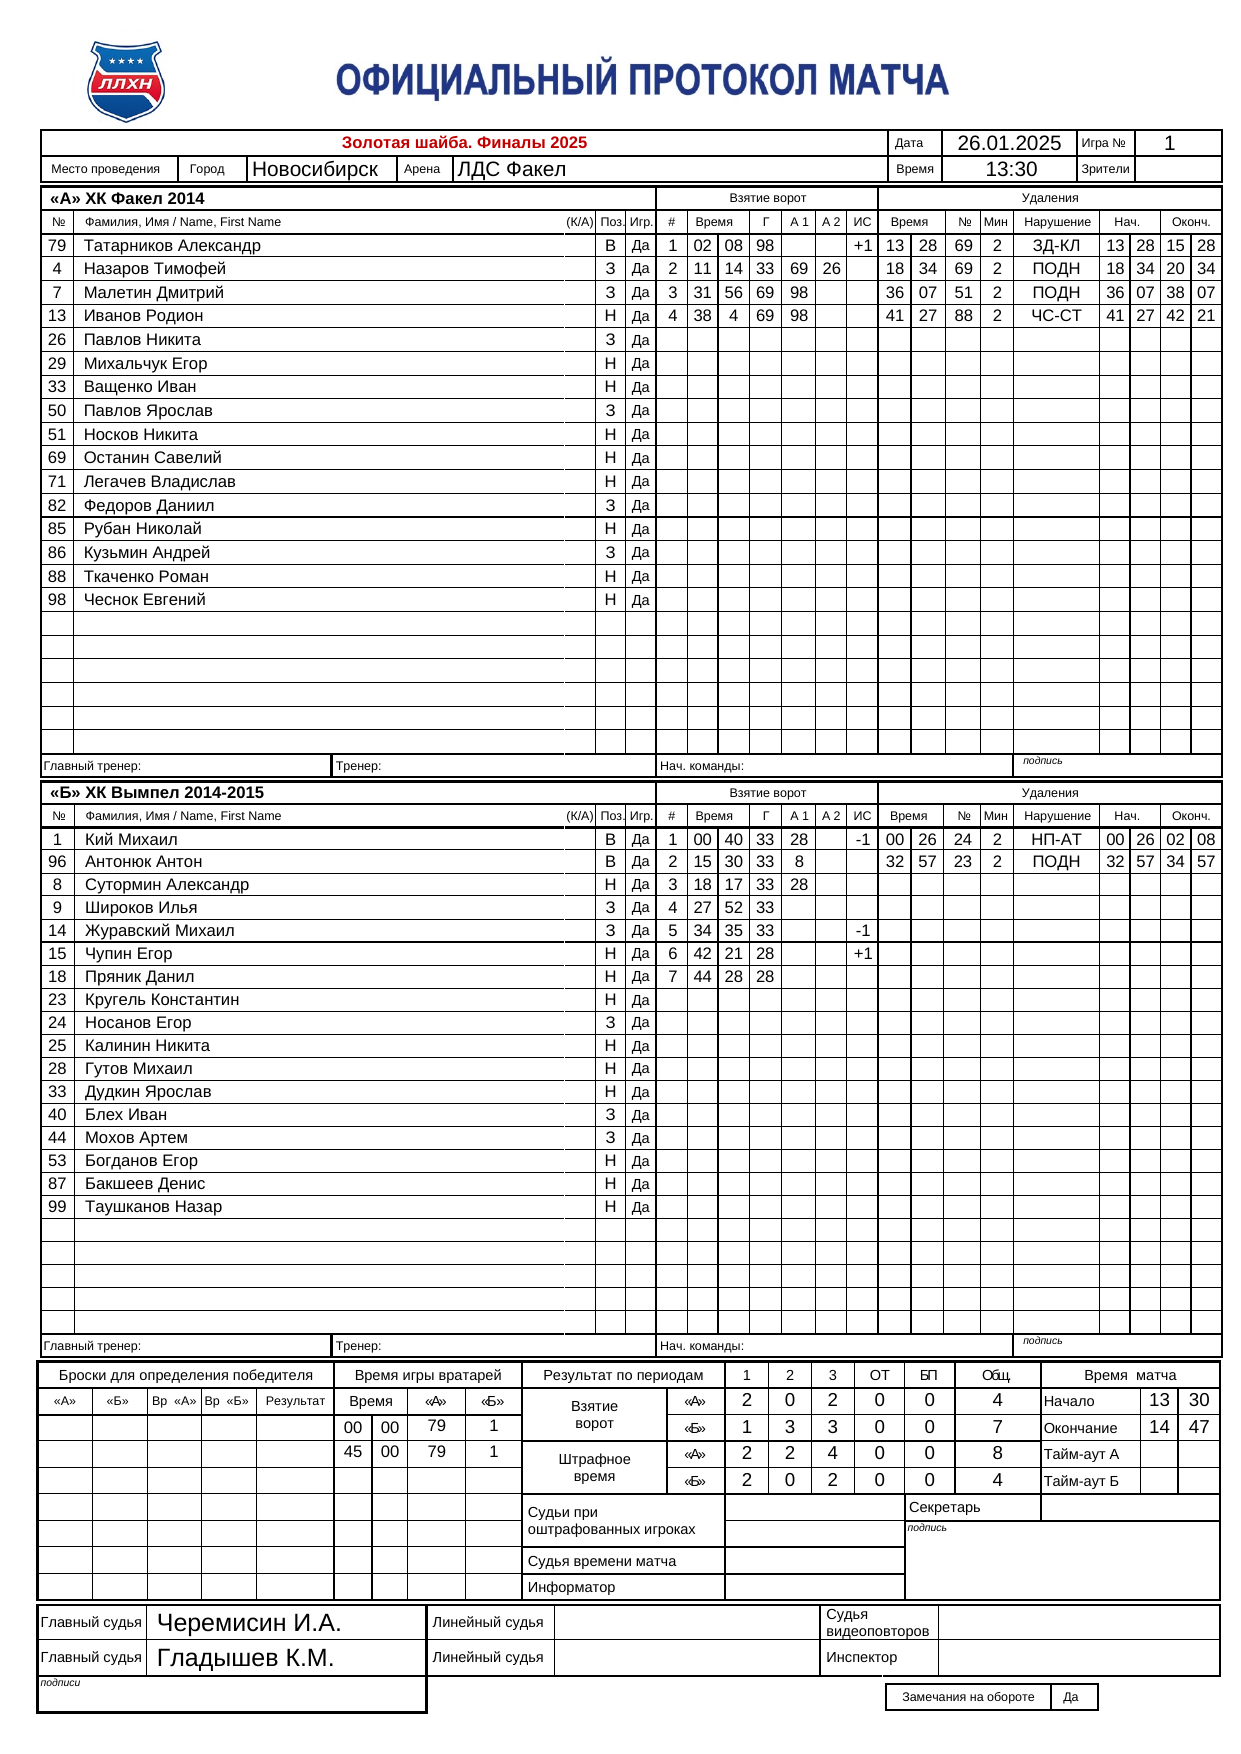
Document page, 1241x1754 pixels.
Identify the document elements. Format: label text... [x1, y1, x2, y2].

table_cell Новосибирск [248, 157, 396, 181]
table_cell [688, 352, 717, 374]
table_cell Легачев Владислав [74, 470, 564, 493]
table_cell [565, 1058, 595, 1079]
table_cell 4 [956, 1468, 1040, 1493]
table_cell 69 [750, 281, 781, 303]
table_cell [39, 1574, 92, 1599]
table_cell [816, 1081, 846, 1103]
table_cell 28 [1131, 235, 1160, 256]
table_cell [879, 1150, 910, 1172]
table_cell [1014, 1012, 1099, 1033]
table_cell [1192, 896, 1221, 918]
table_cell [596, 612, 625, 634]
table_cell [879, 989, 910, 1011]
table_cell [657, 1173, 687, 1195]
table_cell 2 [981, 305, 1013, 327]
table_cell [879, 1127, 910, 1149]
table_cell [1192, 1012, 1221, 1033]
table_cell [750, 1173, 781, 1195]
table_cell [782, 1219, 815, 1241]
table_cell З [596, 399, 625, 422]
table_cell [912, 612, 945, 634]
table_cell [1179, 1468, 1219, 1493]
table_cell Зрители [1078, 157, 1134, 181]
table_cell Нарушение [1014, 805, 1099, 826]
table_cell [1179, 1441, 1219, 1467]
table_cell [981, 659, 1013, 682]
table_cell [1014, 1081, 1099, 1103]
table_cell [565, 518, 595, 540]
table_cell [981, 376, 1013, 398]
table_cell З [596, 328, 625, 351]
table_cell Да [626, 1150, 655, 1172]
table_cell [565, 850, 595, 872]
table_cell [1014, 1196, 1099, 1218]
table_cell [565, 1242, 595, 1264]
table_cell [335, 1494, 371, 1520]
table_cell [1014, 376, 1099, 398]
table_cell [981, 423, 1013, 445]
table_cell [719, 352, 749, 374]
table_cell [847, 659, 877, 682]
table_cell Нарушение [1014, 211, 1099, 233]
table_cell [596, 730, 625, 753]
table_cell [39, 1547, 92, 1573]
table_cell Штрафное время [523, 1442, 666, 1493]
table_cell 88 [42, 565, 73, 587]
table_cell № [946, 211, 980, 233]
table_cell [1100, 920, 1129, 941]
table_cell [912, 920, 943, 941]
table_cell [565, 1173, 595, 1195]
table_cell [879, 896, 910, 918]
table_cell [1014, 494, 1099, 516]
table_cell [565, 281, 595, 303]
table_cell [1014, 1127, 1099, 1149]
table_cell [782, 328, 815, 351]
table_cell 27 [688, 896, 717, 918]
table_cell [1192, 518, 1221, 540]
table_cell [1014, 989, 1099, 1011]
table_cell [657, 1196, 687, 1218]
table_cell [847, 565, 877, 587]
table_cell [1192, 943, 1221, 964]
table_cell [1131, 470, 1160, 493]
table_cell [257, 1416, 333, 1440]
table_cell [657, 376, 687, 398]
table_cell [657, 1104, 687, 1126]
table_cell [981, 707, 1013, 729]
table_cell 34 [912, 257, 945, 280]
table_cell [202, 1521, 256, 1546]
table_cell [944, 1058, 980, 1079]
table_cell [1161, 874, 1190, 895]
table_cell [944, 1219, 980, 1241]
table_cell 9 [42, 896, 74, 918]
table_cell 15 [1161, 235, 1190, 256]
table_cell [408, 1574, 465, 1599]
table_cell Н [596, 1035, 625, 1057]
table_cell [946, 518, 980, 540]
table_cell 34 [1131, 257, 1160, 280]
table_cell Место проведения [42, 157, 177, 181]
table_cell [1131, 1242, 1160, 1264]
table_cell [657, 1219, 687, 1241]
table_cell [981, 1173, 1013, 1195]
table_cell 7 [657, 966, 687, 987]
table_cell 2 [657, 257, 687, 280]
table_cell [1192, 1173, 1221, 1195]
table_cell 2 [981, 829, 1013, 849]
table_cell [782, 565, 815, 587]
table_cell [626, 1242, 655, 1264]
table_cell 08 [1192, 829, 1221, 849]
table_cell 44 [42, 1127, 74, 1149]
table_cell Вр «Б» [202, 1389, 256, 1413]
table_cell [847, 1196, 877, 1218]
table_cell [1161, 399, 1190, 422]
table_cell [912, 966, 943, 987]
table_cell 79 [408, 1441, 465, 1467]
table_cell [750, 352, 781, 374]
table_cell [1100, 328, 1129, 351]
table_header Дата [889, 131, 941, 155]
table_cell [879, 943, 910, 964]
table_cell 96 [42, 850, 74, 872]
table_cell [879, 541, 910, 564]
table_cell [782, 494, 815, 516]
table_cell 13:30 [943, 157, 1076, 181]
table_cell [847, 281, 877, 303]
table_cell 34 [1161, 850, 1190, 872]
table_cell [719, 1035, 749, 1057]
table_cell [596, 659, 625, 682]
table_cell [782, 1288, 815, 1310]
table_cell [1131, 943, 1160, 964]
table_cell [1161, 1311, 1190, 1333]
table_cell [1131, 1127, 1160, 1149]
table_cell [1192, 1035, 1221, 1057]
table_cell [1161, 565, 1190, 587]
table_cell [750, 1035, 781, 1057]
table_cell 5 [657, 920, 687, 941]
table_cell Начало [1042, 1389, 1140, 1413]
table_cell [657, 588, 687, 611]
table_cell [39, 1416, 92, 1440]
table_cell А 2 [816, 211, 846, 233]
table_cell Фамилия, Имя / Name, First Name [74, 211, 565, 233]
table_cell Да [626, 518, 655, 540]
table_cell [1131, 1196, 1160, 1218]
table_cell [912, 1150, 943, 1172]
table_cell [1131, 707, 1160, 729]
table_cell Да [626, 920, 655, 941]
table_cell [719, 565, 749, 587]
table_cell [657, 1150, 687, 1172]
table_cell [981, 1081, 1013, 1103]
table_cell [1131, 1058, 1160, 1079]
table_cell [816, 920, 846, 941]
table_cell Широков Илья [75, 896, 564, 918]
table_cell [688, 1012, 717, 1033]
table_cell [1192, 1311, 1221, 1333]
table_cell [847, 305, 877, 327]
table_cell [912, 518, 945, 540]
table_cell [626, 1288, 655, 1310]
table_cell [912, 1012, 943, 1033]
table_cell 07 [912, 281, 945, 303]
table_cell [1131, 683, 1160, 706]
table_cell З [596, 281, 625, 303]
table_cell [657, 636, 687, 658]
table_cell [596, 1265, 625, 1287]
table_cell 2 [981, 235, 1013, 256]
table_cell [596, 636, 625, 658]
table_cell [816, 659, 846, 682]
table_cell [1131, 328, 1160, 351]
table_cell [944, 943, 980, 964]
table_cell [1131, 1035, 1160, 1057]
table_cell Михальчук Егор [74, 352, 564, 374]
table_cell [1099, 1682, 1220, 1711]
table_cell [565, 541, 595, 564]
table_cell [816, 829, 846, 849]
table_cell [1161, 943, 1190, 964]
table_cell [257, 1441, 333, 1467]
table_cell 47 [1179, 1415, 1219, 1440]
table_cell Да [626, 1012, 655, 1033]
table_cell 3 [812, 1415, 854, 1440]
table_cell Нач. [1100, 805, 1160, 826]
table_cell 0 [855, 1415, 904, 1440]
table_cell «А» [668, 1389, 724, 1413]
table_cell Чеснок Евгений [74, 588, 564, 611]
table_cell Г [750, 211, 781, 233]
table_cell [565, 636, 595, 658]
table_cell [1192, 494, 1221, 516]
table_cell 33 [750, 920, 781, 941]
table_cell (К/А) [565, 805, 595, 826]
table_cell 1 [657, 829, 687, 849]
table_cell [912, 446, 945, 469]
table_cell [879, 565, 910, 587]
table_cell [782, 1035, 815, 1057]
table_cell Н [596, 305, 625, 327]
table_cell 57 [912, 850, 943, 872]
table_cell 00 [688, 829, 717, 849]
table_cell ЛДС Факел [454, 157, 887, 181]
table_cell 27 [912, 305, 945, 327]
table_cell 30 [719, 850, 749, 872]
table_cell [1141, 1441, 1177, 1467]
table_cell [981, 1127, 1013, 1149]
table_cell [816, 612, 846, 634]
table_cell [688, 636, 717, 658]
table_cell [981, 730, 1013, 753]
table_cell 82 [42, 494, 73, 516]
table_cell Нач. команды: [657, 755, 1012, 776]
table_header ОТ [855, 1363, 904, 1387]
table_cell [688, 376, 717, 398]
table_cell 13 [1100, 235, 1129, 256]
table_cell Калинин Никита [75, 1035, 564, 1057]
table_cell [1131, 352, 1160, 374]
table_cell [816, 541, 846, 564]
table_cell 40 [719, 829, 749, 849]
table_cell [750, 659, 781, 682]
table_cell [719, 659, 749, 682]
table_cell Да [626, 541, 655, 564]
table_cell [879, 1173, 910, 1195]
table_cell [565, 829, 595, 849]
table_cell 24 [42, 1012, 74, 1033]
table_cell [257, 1574, 333, 1599]
table_cell [1131, 1012, 1160, 1033]
table_cell 6 [657, 943, 687, 964]
table_cell [1192, 1081, 1221, 1103]
table_cell [596, 1311, 625, 1333]
table_cell [1161, 1127, 1190, 1149]
table_cell [1014, 730, 1099, 753]
table_cell [750, 636, 781, 658]
table_cell [946, 541, 980, 564]
table_cell [782, 446, 815, 469]
table_cell [944, 1173, 980, 1195]
table_cell 15 [42, 943, 74, 964]
table_cell [373, 1521, 407, 1546]
table_cell Н [596, 565, 625, 587]
table_cell Да [626, 896, 655, 918]
table_cell 0 [769, 1389, 811, 1413]
table_cell [335, 1574, 371, 1599]
table_cell [657, 1081, 687, 1103]
table_cell «А» [408, 1389, 465, 1413]
table_cell [39, 1521, 92, 1546]
table_cell [1014, 1104, 1099, 1126]
table_cell [1014, 565, 1099, 587]
table_cell -1 [847, 829, 877, 849]
table_cell [565, 352, 595, 374]
table_cell [816, 1196, 846, 1218]
table_cell [1192, 1265, 1221, 1287]
table_cell [726, 1521, 904, 1546]
table_cell [657, 470, 687, 493]
table_cell Кузьмин Андрей [74, 541, 564, 564]
table_cell [1131, 1150, 1160, 1172]
table_cell Да [626, 281, 655, 303]
table_cell [944, 874, 980, 895]
table_cell [626, 683, 655, 706]
table_cell Время [335, 1389, 407, 1413]
table_cell [1131, 541, 1160, 564]
table_cell «Б » [466, 1389, 521, 1413]
table_cell Н [596, 966, 625, 987]
table_cell 18 [42, 966, 74, 987]
table_cell [912, 730, 945, 753]
table_cell [816, 1173, 846, 1195]
table_cell [1014, 874, 1099, 895]
table_header Результат по периодам [523, 1363, 724, 1387]
table_cell [847, 989, 877, 1011]
table_cell [596, 1242, 625, 1264]
table_cell [75, 1219, 564, 1241]
table_cell 2 [769, 1442, 811, 1467]
table_cell [565, 683, 595, 706]
table_cell [657, 423, 687, 445]
table_cell Да [626, 328, 655, 351]
table_header 2 [769, 1363, 811, 1387]
table_cell [981, 920, 1013, 941]
table_cell [816, 896, 846, 918]
table_cell [1131, 423, 1160, 445]
table_cell «А» [39, 1389, 92, 1413]
table_cell [816, 874, 846, 895]
table_header Замечания на обороте [887, 1685, 1050, 1709]
table_cell [688, 989, 717, 1011]
table_cell [565, 565, 595, 587]
table_cell [946, 707, 980, 729]
table_cell [1161, 541, 1190, 564]
table_cell [74, 659, 564, 682]
table_cell [565, 707, 595, 729]
table_cell 85 [42, 518, 73, 540]
table_cell [816, 1219, 846, 1241]
table_cell [750, 399, 781, 422]
table_cell 36 [1100, 281, 1129, 303]
table_cell [912, 541, 945, 564]
table_cell [1100, 1288, 1129, 1310]
table_cell [1192, 1196, 1221, 1218]
table_cell [466, 1574, 521, 1599]
table_cell [1131, 1173, 1160, 1195]
table_cell Кий Михаил [75, 829, 564, 849]
table_cell [719, 683, 749, 706]
table_cell [847, 352, 877, 374]
table_cell 4 [812, 1442, 854, 1467]
table_cell [847, 1173, 877, 1195]
table_cell [879, 683, 910, 706]
table_cell [912, 1288, 943, 1310]
table_cell [847, 494, 877, 516]
table_cell [1100, 399, 1129, 422]
table_cell [1014, 1058, 1099, 1079]
table_cell З [596, 1127, 625, 1149]
table_cell [944, 920, 980, 941]
table_cell [626, 612, 655, 634]
table_cell Н [596, 943, 625, 964]
table_cell Пряник Данил [75, 966, 564, 987]
table_cell [257, 1494, 333, 1520]
table_cell [1100, 1311, 1129, 1333]
table_cell [719, 1242, 749, 1264]
table_cell [816, 850, 846, 872]
table_cell 57 [1131, 850, 1160, 872]
table_cell [408, 1521, 465, 1546]
table_cell 57 [1192, 850, 1221, 872]
table_cell [1100, 588, 1129, 611]
table_cell 0 [855, 1389, 904, 1413]
table_cell [565, 376, 595, 398]
table_cell 0 [855, 1468, 904, 1493]
table_cell [1100, 636, 1129, 658]
table_cell 99 [42, 1196, 74, 1218]
table_cell 0 [855, 1442, 904, 1467]
table_cell [428, 1677, 882, 1711]
table_cell [565, 1081, 595, 1103]
table_cell 33 [750, 850, 781, 872]
table_cell [816, 588, 846, 611]
table_cell [816, 989, 846, 1011]
table_cell Время [688, 211, 749, 233]
table_cell № [42, 211, 73, 233]
table_cell [750, 1081, 781, 1103]
table_cell [879, 328, 910, 351]
table_cell [879, 399, 910, 422]
table_cell [657, 352, 687, 374]
table_cell [750, 1012, 781, 1033]
table_cell [946, 328, 980, 351]
table_cell [688, 1081, 717, 1103]
table_cell 38 [1161, 281, 1190, 303]
table_cell [42, 659, 73, 682]
table_cell [148, 1521, 201, 1546]
table_cell 00 [373, 1441, 407, 1467]
table_cell [847, 541, 877, 564]
table_cell [816, 305, 846, 327]
table_cell [912, 423, 945, 445]
table_cell [782, 896, 815, 918]
table_cell Да [626, 1081, 655, 1103]
table_cell [944, 1242, 980, 1264]
table_cell [1161, 659, 1190, 682]
table_cell [750, 707, 781, 729]
table_cell [847, 612, 877, 634]
table_cell [565, 1265, 595, 1287]
table_cell [373, 1547, 407, 1573]
table_cell [750, 1288, 781, 1310]
table_cell Да [626, 1127, 655, 1149]
table_cell [42, 1288, 74, 1310]
table_cell 1 [657, 235, 687, 256]
table_cell [626, 730, 655, 753]
table_cell [981, 1058, 1013, 1079]
table_cell 2 [812, 1389, 854, 1413]
table_cell [879, 494, 910, 516]
table_cell [74, 612, 564, 634]
table_cell [148, 1416, 201, 1440]
table_cell [1131, 989, 1160, 1011]
table_cell [879, 588, 910, 611]
table_cell [879, 874, 910, 895]
table_header Броски для определения победителя [39, 1363, 333, 1387]
table_header 26.01.2025 [943, 131, 1076, 155]
table_cell 0 [905, 1442, 954, 1467]
table_cell [946, 423, 980, 445]
table_cell [912, 874, 943, 895]
table_cell 88 [946, 305, 980, 327]
table_cell Н [596, 518, 625, 540]
table_cell [879, 1058, 910, 1079]
table_cell [981, 1150, 1013, 1172]
table_cell [148, 1441, 201, 1467]
table_cell Судья видеоповторов [821, 1606, 938, 1639]
table_cell Главный судья [39, 1640, 146, 1675]
table_cell [657, 1012, 687, 1033]
table_cell [782, 636, 815, 658]
table_cell [1100, 896, 1129, 918]
table_cell [1014, 896, 1099, 918]
table_cell Игр. [626, 211, 655, 233]
table_cell [981, 565, 1013, 587]
table_cell Черемисин И.А. [147, 1606, 425, 1639]
table_cell [847, 446, 877, 469]
table_cell [946, 636, 980, 658]
table_cell Тайм-аут Б [1042, 1468, 1140, 1493]
table_cell 3 [657, 874, 687, 895]
table_cell Оконч. [1161, 805, 1221, 826]
table_cell [1100, 541, 1129, 564]
table_cell [719, 1288, 749, 1310]
table_cell [373, 1468, 407, 1493]
table_cell Да [626, 235, 655, 256]
table_cell 71 [42, 470, 73, 493]
table_cell 25 [42, 1035, 74, 1057]
table_cell [847, 850, 877, 872]
table_cell [1131, 399, 1160, 422]
table_cell Носанов Егор [75, 1012, 564, 1033]
table_cell 98 [782, 305, 815, 327]
table_cell [657, 565, 687, 587]
table_cell 36 [879, 281, 910, 303]
table_cell 17 [719, 874, 749, 895]
table_cell З [596, 896, 625, 918]
table_cell [946, 683, 980, 706]
table_cell [981, 352, 1013, 374]
table_cell [750, 470, 781, 493]
table_cell [688, 1173, 717, 1195]
table_cell [148, 1468, 201, 1493]
table_header Время игры вратарей [335, 1363, 521, 1387]
table_cell [912, 1081, 943, 1103]
table_cell [1161, 518, 1190, 540]
table_cell 2 [981, 850, 1013, 872]
table_cell [816, 281, 846, 303]
table_cell [782, 1311, 815, 1333]
table_cell [750, 1127, 781, 1149]
table_cell Мин [981, 805, 1013, 826]
table_cell [912, 399, 945, 422]
table_cell [1014, 943, 1099, 964]
table_cell [946, 470, 980, 493]
table_cell [1161, 446, 1190, 469]
table_cell Линейный судья [428, 1640, 554, 1675]
table_cell Н [596, 989, 625, 1011]
table_cell [565, 1035, 595, 1057]
table_cell # [657, 805, 687, 826]
table_cell [782, 423, 815, 445]
table_cell [847, 518, 877, 540]
table_cell [879, 612, 910, 634]
table_cell [847, 896, 877, 918]
table_cell [1161, 1265, 1190, 1287]
table_cell 26 [1131, 829, 1160, 849]
table_cell [565, 1196, 595, 1218]
table_cell 34 [1192, 257, 1221, 280]
table_cell [596, 683, 625, 706]
table_cell Да [626, 257, 655, 280]
table_cell [719, 1081, 749, 1103]
table_cell [1100, 1242, 1129, 1264]
table_cell [912, 1127, 943, 1149]
table_cell [688, 588, 717, 611]
table_cell ИС [847, 805, 877, 826]
table_cell ПОДН [1014, 257, 1099, 280]
table_cell 38 [688, 305, 717, 327]
table_cell [912, 1035, 943, 1057]
table_cell 42 [688, 943, 717, 964]
table_cell [202, 1468, 256, 1493]
table_cell Да [626, 423, 655, 445]
table_cell 1 [42, 829, 74, 849]
table_cell [879, 470, 910, 493]
table_cell [750, 494, 781, 516]
table_cell В [596, 850, 625, 872]
table_cell [782, 588, 815, 611]
table_cell [946, 730, 980, 753]
table_cell З [596, 494, 625, 516]
table_cell [1131, 896, 1160, 918]
table_cell [981, 989, 1013, 1011]
table_cell [565, 989, 595, 1011]
table_cell 27 [1131, 305, 1160, 327]
table_cell [626, 636, 655, 658]
table_cell НП-АТ [1014, 829, 1099, 849]
table_cell [688, 730, 717, 753]
table_header Золотая шайба. Финалы 2025 [42, 131, 887, 155]
table_cell № [944, 805, 980, 826]
table_cell [688, 1035, 717, 1057]
table_cell [626, 707, 655, 729]
table_cell [782, 541, 815, 564]
table_cell [1192, 1242, 1221, 1264]
table_cell [1161, 423, 1190, 445]
table_cell ЧС-СТ [1014, 305, 1099, 327]
table_cell [719, 1219, 749, 1241]
table_cell Гладышев К.М. [147, 1640, 425, 1675]
table_cell [981, 1196, 1013, 1218]
table_cell [1192, 1150, 1221, 1172]
table_cell [565, 1311, 595, 1333]
table_header Игра № [1078, 131, 1134, 155]
table_cell [847, 730, 877, 753]
table_cell [565, 874, 595, 895]
table_cell [719, 541, 749, 564]
table_cell 26 [42, 328, 73, 351]
table_cell [688, 541, 717, 564]
table_cell [1192, 470, 1221, 493]
table_cell [42, 683, 73, 706]
table_cell [1161, 989, 1190, 1011]
table_cell [1192, 1288, 1221, 1310]
table_cell [688, 328, 717, 351]
table_cell [944, 1035, 980, 1057]
table_cell [912, 1265, 943, 1287]
table_cell [946, 399, 980, 422]
table_cell [1014, 352, 1099, 374]
table_cell [719, 494, 749, 516]
table_cell [93, 1521, 147, 1546]
table_cell [719, 446, 749, 469]
table_header Время матча [1042, 1363, 1219, 1387]
table_cell [565, 612, 595, 634]
table_cell [1014, 1311, 1099, 1333]
table_cell [1161, 1104, 1190, 1126]
table_cell [912, 943, 943, 964]
table_cell [1161, 376, 1190, 398]
table_cell [596, 1219, 625, 1241]
table_cell [657, 659, 687, 682]
table_cell З [596, 1012, 625, 1033]
table_cell ПОДН [1014, 281, 1099, 303]
table_cell 1 [466, 1441, 521, 1467]
table_cell Главный тренер: [42, 755, 330, 776]
table_cell [657, 518, 687, 540]
table_cell [1192, 707, 1221, 729]
table_cell [1100, 518, 1129, 540]
table_cell 3 [769, 1415, 811, 1440]
table_cell Время [889, 157, 941, 181]
table_cell [1014, 1150, 1099, 1172]
table_cell 33 [750, 874, 781, 895]
table_cell 33 [42, 376, 73, 398]
table_cell 52 [719, 896, 749, 918]
table_cell 14 [42, 920, 74, 941]
table_cell [847, 1012, 877, 1033]
table_cell [1131, 494, 1160, 516]
table_cell [847, 257, 877, 280]
table_cell Н [596, 874, 625, 895]
table_cell [93, 1547, 147, 1573]
table_cell [1014, 612, 1099, 634]
table_cell Инспектор [821, 1640, 938, 1675]
table_cell [750, 376, 781, 398]
table_cell [1161, 966, 1190, 987]
table_cell [1192, 1058, 1221, 1079]
table_cell Судьи при оштрафованных игроках [523, 1495, 724, 1546]
table_cell [1161, 730, 1190, 753]
table_cell [726, 1495, 904, 1520]
table_cell Оконч. [1161, 211, 1221, 233]
table_cell [782, 376, 815, 398]
table_header Общ. [956, 1363, 1040, 1387]
table_cell [750, 588, 781, 611]
table_cell [1100, 1127, 1129, 1149]
table_cell [257, 1521, 333, 1546]
table_cell [408, 1547, 465, 1573]
table_cell [1014, 1219, 1099, 1241]
table_cell [944, 1288, 980, 1310]
table_cell 41 [1100, 305, 1129, 327]
table_cell [1192, 1127, 1221, 1149]
table_cell [202, 1574, 256, 1599]
table_cell [719, 328, 749, 351]
table_cell 8 [782, 850, 815, 872]
table_cell [816, 1104, 846, 1126]
table_cell [847, 1242, 877, 1264]
table_cell [688, 707, 717, 729]
table_cell [719, 636, 749, 658]
table_cell [1131, 446, 1160, 469]
table_cell [1192, 730, 1221, 753]
table_cell № [42, 805, 74, 826]
table_cell [688, 1311, 717, 1333]
table_cell [1192, 683, 1221, 706]
table_cell 23 [944, 850, 980, 872]
table_cell [335, 1547, 371, 1573]
table_cell [42, 612, 73, 634]
table_cell Поз. [596, 211, 625, 233]
table_cell Тайм-аут А [1042, 1441, 1140, 1467]
table_cell [1100, 1058, 1129, 1079]
table_cell Поз. [596, 805, 625, 826]
table_cell [657, 683, 687, 706]
table_header «Б» ХК Вымпел 2014-2015 [42, 783, 655, 803]
table_cell +1 [847, 235, 877, 256]
table_cell [1161, 328, 1190, 351]
table_cell Чупин Егор [75, 943, 564, 964]
table_cell [565, 423, 595, 445]
table_cell [719, 518, 749, 540]
table_cell [1100, 874, 1129, 895]
table_cell [782, 943, 815, 964]
table_cell [847, 874, 877, 895]
table_cell [879, 1242, 910, 1264]
table_cell [782, 1196, 815, 1218]
table_cell Павлов Ярослав [74, 399, 564, 422]
table_cell 44 [688, 966, 717, 987]
table_cell Да [626, 1058, 655, 1079]
table_header Удаления [879, 783, 1221, 803]
table_cell А 1 [782, 211, 815, 233]
table_cell [750, 328, 781, 351]
table_cell [719, 707, 749, 729]
table_cell [1014, 423, 1099, 445]
table_cell 4 [956, 1389, 1040, 1413]
table_cell [847, 683, 877, 706]
table_cell ЗД-КЛ [1014, 235, 1099, 256]
table_cell [1100, 966, 1129, 987]
table_cell [42, 1311, 74, 1333]
table_cell [1100, 612, 1129, 634]
table_cell [93, 1574, 147, 1599]
table_cell [847, 423, 877, 445]
table_cell [879, 1035, 910, 1057]
table_cell [1131, 1081, 1160, 1103]
table_cell 28 [750, 966, 781, 987]
table_cell 3 [657, 281, 687, 303]
table_cell [782, 966, 815, 987]
table_cell Да [626, 1104, 655, 1126]
table_cell [816, 1311, 846, 1333]
table_cell [782, 518, 815, 540]
table_cell [657, 1058, 687, 1079]
table_cell [1100, 1104, 1129, 1126]
table_cell [719, 470, 749, 493]
table_cell Да [626, 989, 655, 1011]
table_cell [1100, 659, 1129, 682]
table_cell [1100, 730, 1129, 753]
table_cell Да [626, 494, 655, 516]
table_cell [1014, 399, 1099, 422]
table_cell [847, 1219, 877, 1241]
table_cell 45 [335, 1441, 371, 1467]
table_cell [981, 541, 1013, 564]
table_cell [39, 1494, 92, 1520]
table_cell [816, 328, 846, 351]
table_cell [565, 446, 595, 469]
table_cell [626, 659, 655, 682]
table_cell [75, 1242, 564, 1264]
table_cell З [596, 1104, 625, 1126]
table_cell 4 [719, 305, 749, 327]
table_cell [879, 920, 910, 941]
table_cell 42 [1161, 305, 1190, 327]
table_cell Н [596, 1196, 625, 1218]
table_cell [1161, 1058, 1190, 1079]
table_cell [981, 1288, 1013, 1310]
table_cell [1100, 494, 1129, 516]
table_cell [657, 1311, 687, 1333]
table_cell [879, 352, 910, 374]
table_cell [202, 1441, 256, 1467]
table_cell 86 [42, 541, 73, 564]
table_cell [782, 683, 815, 706]
table_cell [1014, 518, 1099, 540]
table_cell [782, 730, 815, 753]
table_cell [816, 376, 846, 398]
table_cell [565, 1127, 595, 1149]
table_cell [944, 1196, 980, 1218]
table_cell 30 [1179, 1389, 1219, 1413]
table_cell 13 [1141, 1389, 1177, 1413]
table_cell [750, 1104, 781, 1126]
table_cell [944, 896, 980, 918]
table_cell [981, 1104, 1013, 1126]
table_cell [816, 494, 846, 516]
table_cell 13 [42, 305, 73, 327]
table_cell 00 [879, 829, 910, 849]
table_cell 20 [1161, 257, 1190, 280]
table_cell Да [626, 376, 655, 398]
table_cell [1131, 1288, 1160, 1310]
table_cell 8 [42, 874, 74, 895]
table_cell [1192, 399, 1221, 422]
table_cell Да [626, 565, 655, 587]
table_cell [1014, 966, 1099, 987]
table_cell [1192, 989, 1221, 1011]
table_cell 26 [816, 257, 846, 280]
table_cell [565, 328, 595, 351]
table_cell (К/А) [565, 211, 595, 233]
table_cell [555, 1606, 819, 1639]
table_cell [1100, 376, 1129, 398]
table_cell [565, 659, 595, 682]
table_cell [719, 1127, 749, 1149]
table_cell [657, 541, 687, 564]
table_cell 14 [719, 257, 749, 280]
table_cell [939, 1606, 1219, 1639]
table_cell 51 [42, 423, 73, 445]
table_cell 21 [1192, 305, 1221, 327]
table_cell 2 [657, 850, 687, 872]
table_cell [981, 1219, 1013, 1241]
table_cell 28 [782, 874, 815, 895]
table_cell [1192, 636, 1221, 658]
table_cell [74, 683, 564, 706]
table_cell [944, 1150, 980, 1172]
table_cell [944, 966, 980, 987]
table_cell [981, 612, 1013, 634]
table_cell [816, 966, 846, 987]
table_cell [879, 1265, 910, 1287]
table_cell [1161, 470, 1190, 493]
table_cell [1161, 494, 1190, 516]
table_cell [946, 446, 980, 469]
table_cell Вр «А» [148, 1389, 201, 1413]
table_cell Да [626, 1035, 655, 1057]
table_cell [912, 470, 945, 493]
table_cell [565, 920, 595, 941]
table_cell [879, 1288, 910, 1310]
table_cell 35 [719, 920, 749, 941]
table_cell [879, 730, 910, 753]
table_cell [912, 1173, 943, 1195]
table_cell Результат [257, 1389, 333, 1413]
table_cell Н [596, 446, 625, 469]
table_cell [1192, 588, 1221, 611]
table_cell [202, 1547, 256, 1573]
table_cell [750, 1196, 781, 1218]
table_cell [1042, 1495, 1219, 1520]
table_cell [816, 1035, 846, 1057]
table_cell 32 [1100, 850, 1129, 872]
table_cell [782, 1058, 815, 1079]
table_cell [816, 1058, 846, 1079]
table_cell 98 [750, 235, 781, 256]
table_cell [202, 1494, 256, 1520]
table_cell [912, 1058, 943, 1079]
table_cell 00 [373, 1416, 407, 1440]
table_cell [879, 1219, 910, 1241]
table_cell [782, 1150, 815, 1172]
table_cell А 2 [816, 805, 846, 826]
table_cell [93, 1494, 147, 1520]
table_cell Да [626, 399, 655, 422]
table_cell подпись [906, 1522, 1219, 1599]
table_cell [816, 423, 846, 445]
table_cell [719, 1058, 749, 1079]
table_cell Н [596, 1081, 625, 1103]
table_cell [750, 565, 781, 587]
table_cell [688, 1265, 717, 1287]
table_cell [1161, 896, 1190, 918]
table_cell [1161, 1242, 1190, 1264]
table_cell [596, 707, 625, 729]
table_cell Богданов Егор [75, 1150, 564, 1172]
table_cell [1161, 683, 1190, 706]
table_cell [847, 636, 877, 658]
table_cell [688, 1196, 717, 1218]
table_cell [1100, 1196, 1129, 1218]
table_cell [1192, 423, 1221, 445]
table_cell [1131, 636, 1160, 658]
table_cell Тренер: [333, 1335, 655, 1356]
table_cell [981, 683, 1013, 706]
table_cell Журавский Михаил [75, 920, 564, 941]
table_cell Назаров Тимофей [74, 257, 564, 280]
table_cell 00 [335, 1416, 371, 1440]
table_cell [1192, 966, 1221, 987]
table_cell 28 [750, 943, 781, 964]
table_cell Дудкин Ярослав [75, 1081, 564, 1103]
table_cell [1014, 1288, 1099, 1310]
table_cell [688, 659, 717, 682]
table_cell Судья времени матча [523, 1548, 724, 1573]
table_cell [688, 1219, 717, 1241]
table_cell [782, 1173, 815, 1195]
table_cell [74, 730, 564, 753]
table_cell Н [596, 423, 625, 445]
table_cell [688, 565, 717, 587]
table_cell [847, 328, 877, 351]
table_cell [335, 1521, 371, 1546]
table_cell [565, 943, 595, 964]
table_cell [1100, 707, 1129, 729]
table_cell [688, 1242, 717, 1264]
table_cell [879, 1311, 910, 1333]
table_cell [750, 1058, 781, 1079]
table_cell [847, 1058, 877, 1079]
table_cell [981, 1035, 1013, 1057]
table_cell [39, 1468, 92, 1493]
table_cell [879, 1196, 910, 1218]
table_cell [565, 588, 595, 611]
table_cell «Б» [93, 1389, 147, 1413]
table_cell [1131, 518, 1160, 540]
table_cell [1192, 352, 1221, 374]
table_cell [816, 943, 846, 964]
table_cell [750, 541, 781, 564]
table_cell [883, 1677, 1220, 1681]
table_cell [1100, 446, 1129, 469]
table_cell [816, 470, 846, 493]
table_cell 2 [981, 281, 1013, 303]
table_cell [944, 1311, 980, 1333]
table_cell Главный судья [39, 1606, 146, 1639]
table_cell [555, 1640, 819, 1675]
table_cell [847, 376, 877, 398]
table_cell [719, 1150, 749, 1172]
table_cell [719, 612, 749, 634]
table_cell [657, 399, 687, 422]
table_cell [565, 1012, 595, 1033]
table_cell [750, 1219, 781, 1241]
table_cell [816, 518, 846, 540]
table_cell Н [596, 1173, 625, 1195]
table_cell З [596, 257, 625, 280]
table_cell Сутормин Александр [75, 874, 564, 895]
table_cell Павлов Никита [74, 328, 564, 351]
table_cell Н [596, 376, 625, 398]
table_cell [1014, 1242, 1099, 1264]
table_cell Информатор [523, 1575, 724, 1599]
table_cell 87 [42, 1173, 74, 1195]
table_cell [1100, 989, 1129, 1011]
table_cell 28 [719, 966, 749, 987]
table_cell [879, 659, 910, 682]
table_cell [688, 612, 717, 634]
table_cell 02 [1161, 829, 1190, 849]
table_cell [688, 423, 717, 445]
table_cell [657, 1288, 687, 1310]
table_cell [816, 352, 846, 374]
table_cell Мохов Артем [75, 1127, 564, 1149]
table_cell [1014, 659, 1099, 682]
table_cell [719, 1265, 749, 1287]
table_cell 69 [946, 235, 980, 256]
table_cell [782, 1265, 815, 1287]
table_cell [42, 707, 73, 729]
table_cell 0 [905, 1468, 954, 1493]
table_cell [466, 1547, 521, 1573]
table_cell [912, 1219, 943, 1241]
table_cell [782, 1081, 815, 1103]
table_cell [657, 730, 687, 753]
table_cell [782, 470, 815, 493]
table_cell [1014, 1265, 1099, 1287]
table_cell [1100, 1219, 1129, 1241]
table_cell [847, 399, 877, 422]
table_cell 50 [42, 399, 73, 422]
table_cell 14 [1141, 1415, 1177, 1440]
table_header 3 [812, 1363, 854, 1387]
table_cell [1100, 1035, 1129, 1057]
table_cell [565, 966, 595, 987]
table_cell [981, 470, 1013, 493]
table_cell [912, 352, 945, 374]
table_cell ИС [847, 211, 877, 233]
table_cell Бакшеев Денис [75, 1173, 564, 1195]
table_cell [879, 446, 910, 469]
table_cell 32 [879, 850, 910, 872]
table_cell 18 [879, 257, 910, 280]
table_cell Да [626, 352, 655, 374]
table_cell [981, 896, 1013, 918]
table_cell [74, 707, 564, 729]
table_cell Н [596, 588, 625, 611]
table_cell [719, 1104, 749, 1126]
table_cell [565, 896, 595, 918]
table_cell Рубан Николай [74, 518, 564, 540]
table_cell Игр. [626, 805, 655, 826]
table_cell 34 [688, 920, 717, 941]
table_cell [879, 518, 910, 540]
table_cell [202, 1416, 256, 1440]
table_cell [879, 966, 910, 987]
table_cell [1161, 588, 1190, 611]
table_cell 0 [769, 1468, 811, 1493]
table_cell 0 [905, 1415, 954, 1440]
table_cell 33 [750, 896, 781, 918]
table_cell [373, 1574, 407, 1599]
table_cell [981, 1265, 1013, 1287]
table_cell Да [626, 446, 655, 469]
table_cell [1192, 565, 1221, 587]
table_cell Федоров Даниил [74, 494, 564, 516]
table_cell [981, 966, 1013, 987]
table_cell # [657, 211, 687, 233]
table_cell Да [626, 874, 655, 895]
table_cell [1192, 541, 1221, 564]
table_cell 2 [981, 257, 1013, 280]
table_cell 2 [726, 1468, 768, 1493]
table_cell 13 [879, 235, 910, 256]
table_cell [879, 1104, 910, 1126]
table_cell [816, 1265, 846, 1287]
table_cell [1192, 1104, 1221, 1126]
table_cell [719, 1311, 749, 1333]
table_cell [657, 1035, 687, 1057]
table_cell 29 [42, 352, 73, 374]
table_cell «Б» [668, 1415, 724, 1440]
table_cell [1131, 1311, 1160, 1333]
table_cell 41 [879, 305, 910, 327]
table_cell [565, 1150, 595, 1172]
table_cell +1 [847, 943, 877, 964]
table_cell З [596, 920, 625, 941]
table_cell [750, 683, 781, 706]
table_cell 56 [719, 281, 749, 303]
table_cell Да [626, 966, 655, 987]
table_cell [1100, 1173, 1129, 1195]
table_cell [750, 612, 781, 634]
table_cell [657, 1265, 687, 1287]
table_cell Носков Никита [74, 423, 564, 445]
table_cell З [596, 541, 625, 564]
table_cell [688, 1127, 717, 1149]
table_cell [816, 707, 846, 729]
table_cell [847, 588, 877, 611]
table_cell [1131, 730, 1160, 753]
table_cell Да [626, 943, 655, 964]
table_cell [93, 1468, 147, 1493]
table_cell [879, 636, 910, 658]
table_cell [1100, 943, 1129, 964]
table_cell [847, 1127, 877, 1149]
table_cell [75, 1265, 564, 1287]
table_cell [816, 636, 846, 658]
table_cell 2 [726, 1389, 768, 1413]
table_cell [1192, 328, 1221, 351]
table_cell 8 [956, 1442, 1040, 1467]
table_cell [750, 730, 781, 753]
table_cell 33 [750, 829, 781, 849]
table_cell 33 [42, 1081, 74, 1103]
table_cell [750, 1265, 781, 1287]
table_cell Да [626, 850, 655, 872]
table_cell [816, 1288, 846, 1310]
table_cell [1100, 1081, 1129, 1103]
table_cell [565, 305, 595, 327]
table_cell ПОДН [1014, 850, 1099, 872]
table_cell 28 [42, 1058, 74, 1079]
table_cell [257, 1468, 333, 1493]
table_cell [626, 1265, 655, 1287]
table_cell [847, 966, 877, 987]
table_cell Да [626, 470, 655, 493]
table_cell [816, 446, 846, 469]
table_cell 4 [657, 896, 687, 918]
table_cell [782, 659, 815, 682]
table_cell [912, 1311, 943, 1333]
table_cell [912, 683, 945, 706]
table_cell [565, 1104, 595, 1126]
table_cell [1161, 1219, 1190, 1241]
table_cell [42, 1242, 74, 1264]
table_cell [1161, 1288, 1190, 1310]
table_cell 79 [42, 235, 73, 256]
table_cell Иванов Родион [74, 305, 564, 327]
table_cell [1131, 874, 1160, 895]
table_cell [879, 1012, 910, 1033]
table_cell [1131, 1265, 1160, 1287]
table_cell [981, 1242, 1013, 1264]
table_cell Да [626, 1173, 655, 1195]
table_cell [565, 1219, 595, 1241]
table_cell [565, 235, 595, 256]
table_cell [93, 1441, 147, 1467]
table_cell 2 [812, 1468, 854, 1493]
table_cell [657, 707, 687, 729]
table_cell [847, 1081, 877, 1103]
table_cell [782, 1104, 815, 1126]
table_cell [782, 235, 815, 256]
table_cell [1192, 446, 1221, 469]
table_cell 7 [42, 281, 73, 303]
table_cell 07 [1131, 281, 1160, 303]
table_cell [981, 446, 1013, 469]
table_cell [657, 1242, 687, 1264]
table_cell [946, 494, 980, 516]
table_cell [408, 1468, 465, 1493]
table_cell [750, 518, 781, 540]
table_cell [1100, 1150, 1129, 1172]
table_cell [1014, 707, 1099, 729]
table_cell [912, 494, 945, 516]
table_cell Гутов Михаил [75, 1058, 564, 1079]
table_cell [981, 588, 1013, 611]
table_cell [750, 989, 781, 1011]
table_cell [688, 470, 717, 493]
table_cell [148, 1547, 201, 1573]
table_cell [565, 494, 595, 516]
table_cell [946, 588, 980, 611]
table_cell 51 [946, 281, 980, 303]
table_cell [657, 494, 687, 516]
table_cell [782, 1012, 815, 1033]
table_cell Да [626, 305, 655, 327]
table_cell [39, 1441, 92, 1467]
table_header 1 [1136, 131, 1221, 155]
table_cell 4 [42, 257, 73, 280]
table_cell [782, 352, 815, 374]
table_cell «А» [668, 1442, 724, 1467]
table_cell [782, 989, 815, 1011]
table_cell [750, 423, 781, 445]
table_cell [981, 1012, 1013, 1033]
table_cell Малетин Дмитрий [74, 281, 564, 303]
table_cell [782, 399, 815, 422]
table_cell [719, 376, 749, 398]
table_cell [719, 588, 749, 611]
table_cell [42, 730, 73, 753]
table_cell [719, 1173, 749, 1195]
table_cell 98 [782, 281, 815, 303]
table_cell А 1 [782, 805, 815, 826]
table_cell 4 [657, 305, 687, 327]
table_cell [688, 1288, 717, 1310]
table_cell [946, 376, 980, 398]
table_cell Н [596, 352, 625, 374]
table_cell [1014, 920, 1099, 941]
table_cell подпись [1014, 1335, 1221, 1356]
table_cell [981, 874, 1013, 895]
table_cell Время [879, 805, 943, 826]
table_cell 69 [946, 257, 980, 280]
table_cell Линейный судья [428, 1606, 554, 1639]
table_cell [1100, 1265, 1129, 1287]
table_cell [688, 1150, 717, 1172]
table_cell [719, 1196, 749, 1218]
table_cell [1014, 328, 1099, 351]
table_cell Ващенко Иван [74, 376, 564, 398]
table_cell [1192, 1219, 1221, 1241]
table_cell [42, 1219, 74, 1241]
picture [5, 28, 1179, 129]
table_cell [1161, 707, 1190, 729]
table_cell [565, 730, 595, 753]
table_cell [912, 328, 945, 351]
table_cell [719, 399, 749, 422]
table_cell [257, 1547, 333, 1573]
table_cell [782, 1242, 815, 1264]
table_cell [466, 1521, 521, 1546]
table_cell [148, 1494, 201, 1520]
table_cell [1161, 636, 1190, 658]
table_cell [981, 1311, 1013, 1333]
table_cell [912, 1242, 943, 1264]
table_cell [719, 423, 749, 445]
table_cell 7 [956, 1415, 1040, 1440]
table_cell [879, 1081, 910, 1103]
table_cell 40 [42, 1104, 74, 1126]
table_cell 2 [726, 1442, 768, 1467]
table_cell Время [879, 211, 945, 233]
table_cell [1131, 612, 1160, 634]
table_cell Останин Савелий [74, 446, 564, 469]
table_cell Н [596, 470, 625, 493]
table_cell [719, 989, 749, 1011]
table_cell В [596, 829, 625, 849]
table_cell [847, 1150, 877, 1172]
table_cell [912, 896, 943, 918]
table_cell [912, 588, 945, 611]
table_cell [75, 1311, 564, 1333]
table_cell [688, 446, 717, 469]
table_cell [657, 1127, 687, 1149]
table_cell [688, 1058, 717, 1079]
table_cell [373, 1494, 407, 1520]
table_cell [1192, 920, 1221, 941]
table_cell [912, 565, 945, 587]
table_cell [847, 1311, 877, 1333]
table_cell [1161, 1012, 1190, 1033]
table_cell 28 [782, 829, 815, 849]
table_cell 11 [688, 257, 717, 280]
table_cell [93, 1416, 147, 1440]
table_cell [879, 707, 910, 729]
table_cell 23 [42, 989, 74, 1011]
table_cell Время [688, 805, 749, 826]
table_cell [1192, 376, 1221, 398]
table_cell [1131, 588, 1160, 611]
table_cell [1014, 683, 1099, 706]
table_cell [816, 683, 846, 706]
table_cell [1100, 565, 1129, 587]
table_cell [944, 1012, 980, 1033]
table_cell [1014, 446, 1099, 469]
table_cell 15 [688, 850, 717, 872]
table_cell [596, 1288, 625, 1310]
table_cell [1131, 376, 1160, 398]
table_cell [1131, 659, 1160, 682]
table_cell [565, 470, 595, 493]
table_cell [335, 1468, 371, 1493]
table_cell [719, 1012, 749, 1033]
table_cell «Б» [668, 1468, 724, 1493]
table_cell [847, 1104, 877, 1126]
table_cell Да [626, 1196, 655, 1218]
table_cell [782, 920, 815, 941]
table_cell 79 [408, 1416, 465, 1440]
table_cell [750, 1311, 781, 1333]
table_cell [981, 943, 1013, 964]
table_cell 18 [1100, 257, 1129, 280]
table_cell [719, 730, 749, 753]
table_cell [782, 612, 815, 634]
table_cell Город [179, 157, 246, 181]
table_cell [42, 636, 73, 658]
table_cell 26 [912, 829, 943, 849]
table_cell [847, 470, 877, 493]
table_cell [912, 989, 943, 1011]
table_cell [688, 518, 717, 540]
table_cell [816, 1242, 846, 1264]
table_cell [1100, 423, 1129, 445]
table_cell [944, 989, 980, 1011]
table_cell [626, 1311, 655, 1333]
table_cell [1014, 636, 1099, 658]
table_cell 53 [42, 1150, 74, 1172]
table_cell [816, 399, 846, 422]
table_header БП [905, 1363, 954, 1387]
table_cell [879, 423, 910, 445]
table_cell [1161, 920, 1190, 941]
table_cell [688, 399, 717, 422]
table_cell Г [750, 805, 781, 826]
table_cell [847, 707, 877, 729]
table_cell 33 [750, 257, 781, 280]
table_cell [688, 494, 717, 516]
table_cell Ткаченко Роман [74, 565, 564, 587]
table_cell 00 [1100, 829, 1129, 849]
table_cell [1014, 470, 1099, 493]
table_header Взятие ворот [657, 783, 877, 803]
table_cell [912, 376, 945, 398]
table_cell [1136, 157, 1221, 181]
table_cell [1131, 966, 1160, 987]
table_cell Окончание [1042, 1415, 1140, 1440]
table_cell [726, 1575, 904, 1599]
table_cell [912, 659, 945, 682]
table_cell [1161, 612, 1190, 634]
table_cell [726, 1548, 904, 1573]
table_cell [782, 1127, 815, 1149]
table_cell [1161, 1173, 1190, 1195]
table_cell [750, 1150, 781, 1172]
table_header Удаления [879, 188, 1221, 209]
table_cell [75, 1288, 564, 1310]
table_cell 28 [1192, 235, 1221, 256]
table_cell Кругель Константин [75, 989, 564, 1011]
table_cell [946, 659, 980, 682]
table_header 1 [726, 1363, 768, 1387]
table_cell Да [626, 829, 655, 849]
table_cell [1014, 1035, 1099, 1057]
table_cell 24 [944, 829, 980, 849]
table_cell [1141, 1468, 1177, 1493]
table_cell [1192, 612, 1221, 634]
table_cell [565, 399, 595, 422]
table_cell [912, 1196, 943, 1218]
table_cell Н [596, 1058, 625, 1079]
table_cell подпись [1014, 755, 1221, 776]
table_cell [688, 683, 717, 706]
table_cell [879, 376, 910, 398]
table_cell [1161, 1150, 1190, 1172]
table_cell [782, 707, 815, 729]
table_cell 69 [750, 305, 781, 327]
table_cell [944, 1127, 980, 1149]
table_cell [1161, 1081, 1190, 1103]
table_cell [466, 1494, 521, 1520]
table_cell Взятие ворот [523, 1389, 666, 1440]
table_cell [1131, 1104, 1160, 1126]
table_cell Нач. команды: [657, 1335, 1012, 1356]
table_cell 08 [719, 235, 749, 256]
table_cell [816, 1127, 846, 1149]
table_header Взятие ворот [657, 188, 877, 209]
table_cell Блех Иван [75, 1104, 564, 1126]
table_cell [939, 1640, 1219, 1675]
table_cell [847, 1265, 877, 1287]
table_cell Главный тренер: [42, 1335, 330, 1356]
table_cell Фамилия, Имя / Name, First Name [75, 805, 565, 826]
table_cell Тренер: [333, 755, 655, 776]
table_cell [1100, 683, 1129, 706]
table_cell [74, 636, 564, 658]
table_cell Таушканов Назар [75, 1196, 564, 1218]
table_cell [981, 494, 1013, 516]
table_cell 31 [688, 281, 717, 303]
table_cell 18 [688, 874, 717, 895]
table_cell [981, 328, 1013, 351]
table_cell [1014, 541, 1099, 564]
table_cell [912, 707, 945, 729]
table_cell [148, 1574, 201, 1599]
table_cell [816, 1150, 846, 1172]
table_cell [816, 1012, 846, 1033]
table_cell Секретарь [906, 1495, 1040, 1520]
table_cell [1100, 470, 1129, 493]
table_cell [565, 1288, 595, 1310]
table_cell Татарников Александр [74, 235, 564, 256]
table_cell [688, 1104, 717, 1126]
table_cell Арена [398, 157, 452, 181]
table_cell Антонюк Антон [75, 850, 564, 872]
table_cell [42, 1265, 74, 1287]
table_cell 21 [719, 943, 749, 964]
table_cell [981, 636, 1013, 658]
table_cell [1100, 1012, 1129, 1033]
table_cell В [596, 235, 625, 256]
table_cell [946, 612, 980, 634]
table_cell [816, 730, 846, 753]
table_cell [847, 1035, 877, 1057]
table_cell [657, 612, 687, 634]
table_cell [816, 235, 846, 256]
table_cell [657, 989, 687, 1011]
table_cell [847, 1288, 877, 1310]
table_cell [944, 1104, 980, 1126]
table_cell [912, 636, 945, 658]
table_cell [1192, 874, 1221, 895]
table_cell [750, 1242, 781, 1264]
table_cell 28 [912, 235, 945, 256]
table_cell -1 [847, 920, 877, 941]
table_cell [750, 446, 781, 469]
table_cell 02 [688, 235, 717, 256]
table_cell [1131, 1219, 1160, 1241]
table_cell [1131, 565, 1160, 587]
table_cell Мин [981, 211, 1013, 233]
table_cell Нач. [1100, 211, 1160, 233]
table_cell [1014, 1173, 1099, 1195]
table_header Да [1052, 1685, 1097, 1709]
table_cell [946, 565, 980, 587]
table_cell [1131, 920, 1160, 941]
table_cell 0 [905, 1389, 954, 1413]
table_cell 69 [782, 257, 815, 280]
table_cell [1014, 588, 1099, 611]
table_cell 98 [42, 588, 73, 611]
table_cell 1 [726, 1415, 768, 1440]
table_cell [466, 1468, 521, 1493]
table_cell Да [626, 588, 655, 611]
table_cell [1161, 352, 1190, 374]
table_cell [408, 1494, 465, 1520]
table_cell подписи [39, 1677, 425, 1711]
table_cell [944, 1265, 980, 1287]
table_cell [944, 1081, 980, 1103]
table_cell [626, 1219, 655, 1241]
table_header «А» ХК Факел 2014 [42, 188, 655, 209]
table_cell [912, 1104, 943, 1126]
table_cell [1100, 352, 1129, 374]
table_cell 69 [42, 446, 73, 469]
table_cell [981, 399, 1013, 422]
table_cell Н [596, 1150, 625, 1172]
table_cell [1161, 1035, 1190, 1057]
table_cell [1161, 1196, 1190, 1218]
table_cell [816, 565, 846, 587]
table_cell [981, 518, 1013, 540]
table_cell [657, 446, 687, 469]
table_cell 1 [466, 1416, 521, 1440]
table_cell [565, 257, 595, 280]
table_cell [657, 328, 687, 351]
table_cell [1192, 659, 1221, 682]
table_cell 07 [1192, 281, 1221, 303]
table_cell [946, 352, 980, 374]
